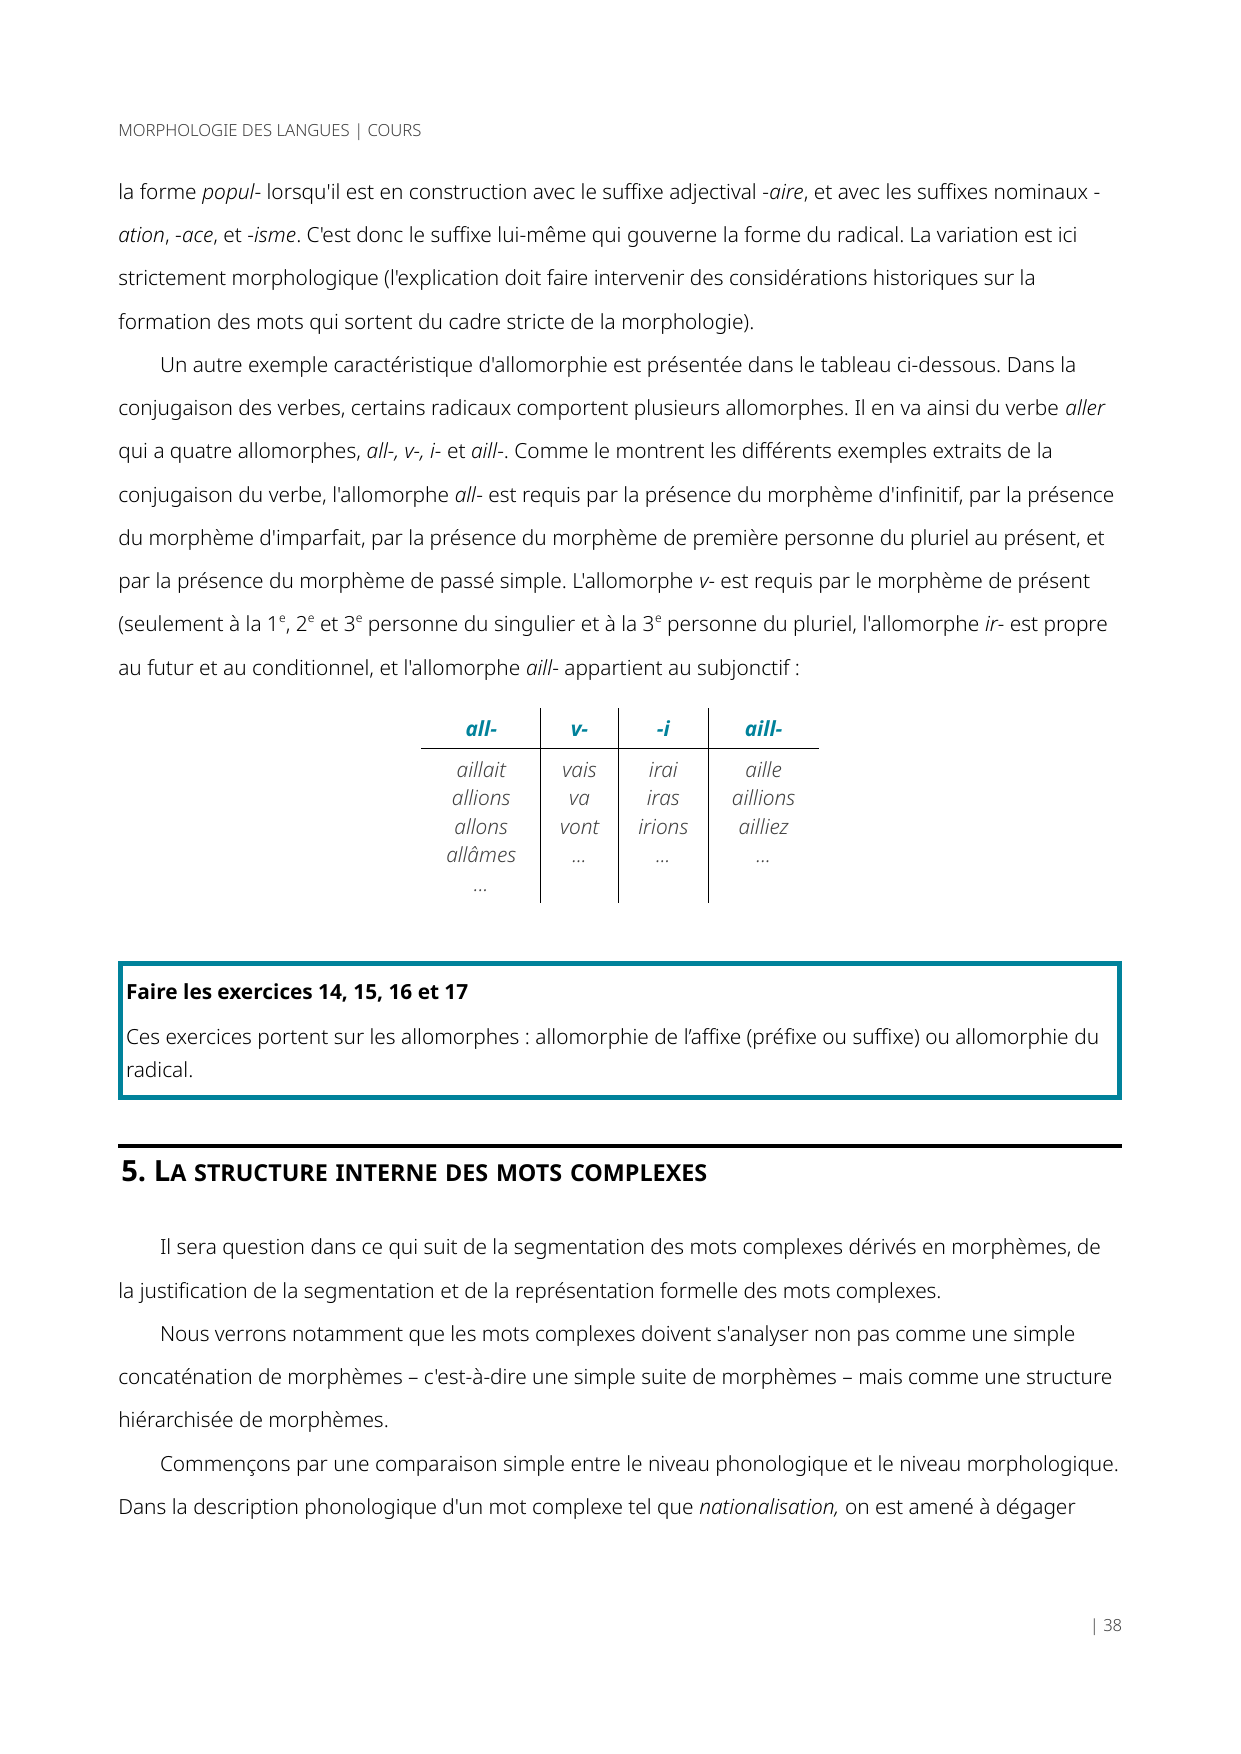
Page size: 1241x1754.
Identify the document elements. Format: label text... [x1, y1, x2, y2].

table_cell irai iras irions ... [619, 749, 708, 903]
table_cell aille aillions ailliez ... [709, 749, 819, 903]
text Il sera question dans ce qui suit de la segmentation des mots complexes dérivés en morphèmes, de la justification de la segmentation et de la représentation formelle des mots complexes. [118, 1232, 1122, 1304]
text Nous verrons notamment que les mots complexes doivent s'analyser non pas comme une simple concaténation de morphèmes – c'est-à-dire une simple suite de morphèmes – mais comme une structure hiérarchisée de morphèmes. [118, 1319, 1122, 1434]
text Faire les exercices 14, 15, 16 et 17 [123, 966, 1117, 1006]
subtitle La structure interne des mots complexes [118, 1148, 1122, 1193]
table_header aill- [709, 708, 819, 748]
table_cell aillait allions allons allâmes ... [421, 749, 540, 903]
text Ces exercices portent sur les allomorphes : allomorphie de l’affixe (préfixe ou suffixe) ou allomorphie du radical. [123, 1006, 1117, 1095]
text Commençons par une comparaison simple entre le niveau phonologique et le niveau morphologique. Dans la description phonologique d'un mot complexe tel que nationalisation, on est amené à dégager [118, 1449, 1122, 1520]
table_header -i [619, 708, 708, 748]
text la forme popul- lorsqu'il est en construction avec le suffixe adjectival -aire, et avec les suffixes nominaux -ation, -ace, et -isme. C'est donc le suffixe lui-même qui gouverne la forme du radical. La variation est ici strictement morphologique (l'explication doit faire intervenir des considérations historiques sur la formation des mots qui sortent du cadre stricte de la morphologie). [118, 177, 1122, 335]
table_cell vais va vont ... [541, 749, 618, 903]
table_header all- [421, 708, 540, 748]
text Un autre exemple caractéristique d'allomorphie est présentée dans le tableau ci-dessous. Dans la conjugaison des verbes, certains radicaux comportent plusieurs allomorphes. Il en va ainsi du verbe aller qui a quatre allomorphes, all-, v-, i- et aill-. Comme le montrent les différents exemples extraits de la conjugaison du verbe, l'allomorphe all- est requis par la présence du morphème d'infinitif, par la présence du morphème d'imparfait, par la présence du morphème de première personne du pluriel au présent, et par la présence du morphème de passé simple. L'allomorphe v- est requis par le morphème de présent (seulement à la 1e, 2e et 3e personne du singulier et à la 3e personne du pluriel, l'allomorphe ir- est propre au futur et au conditionnel, et l'allomorphe aill- appartient au subjonctif : [118, 350, 1122, 681]
table_header v- [541, 708, 618, 748]
